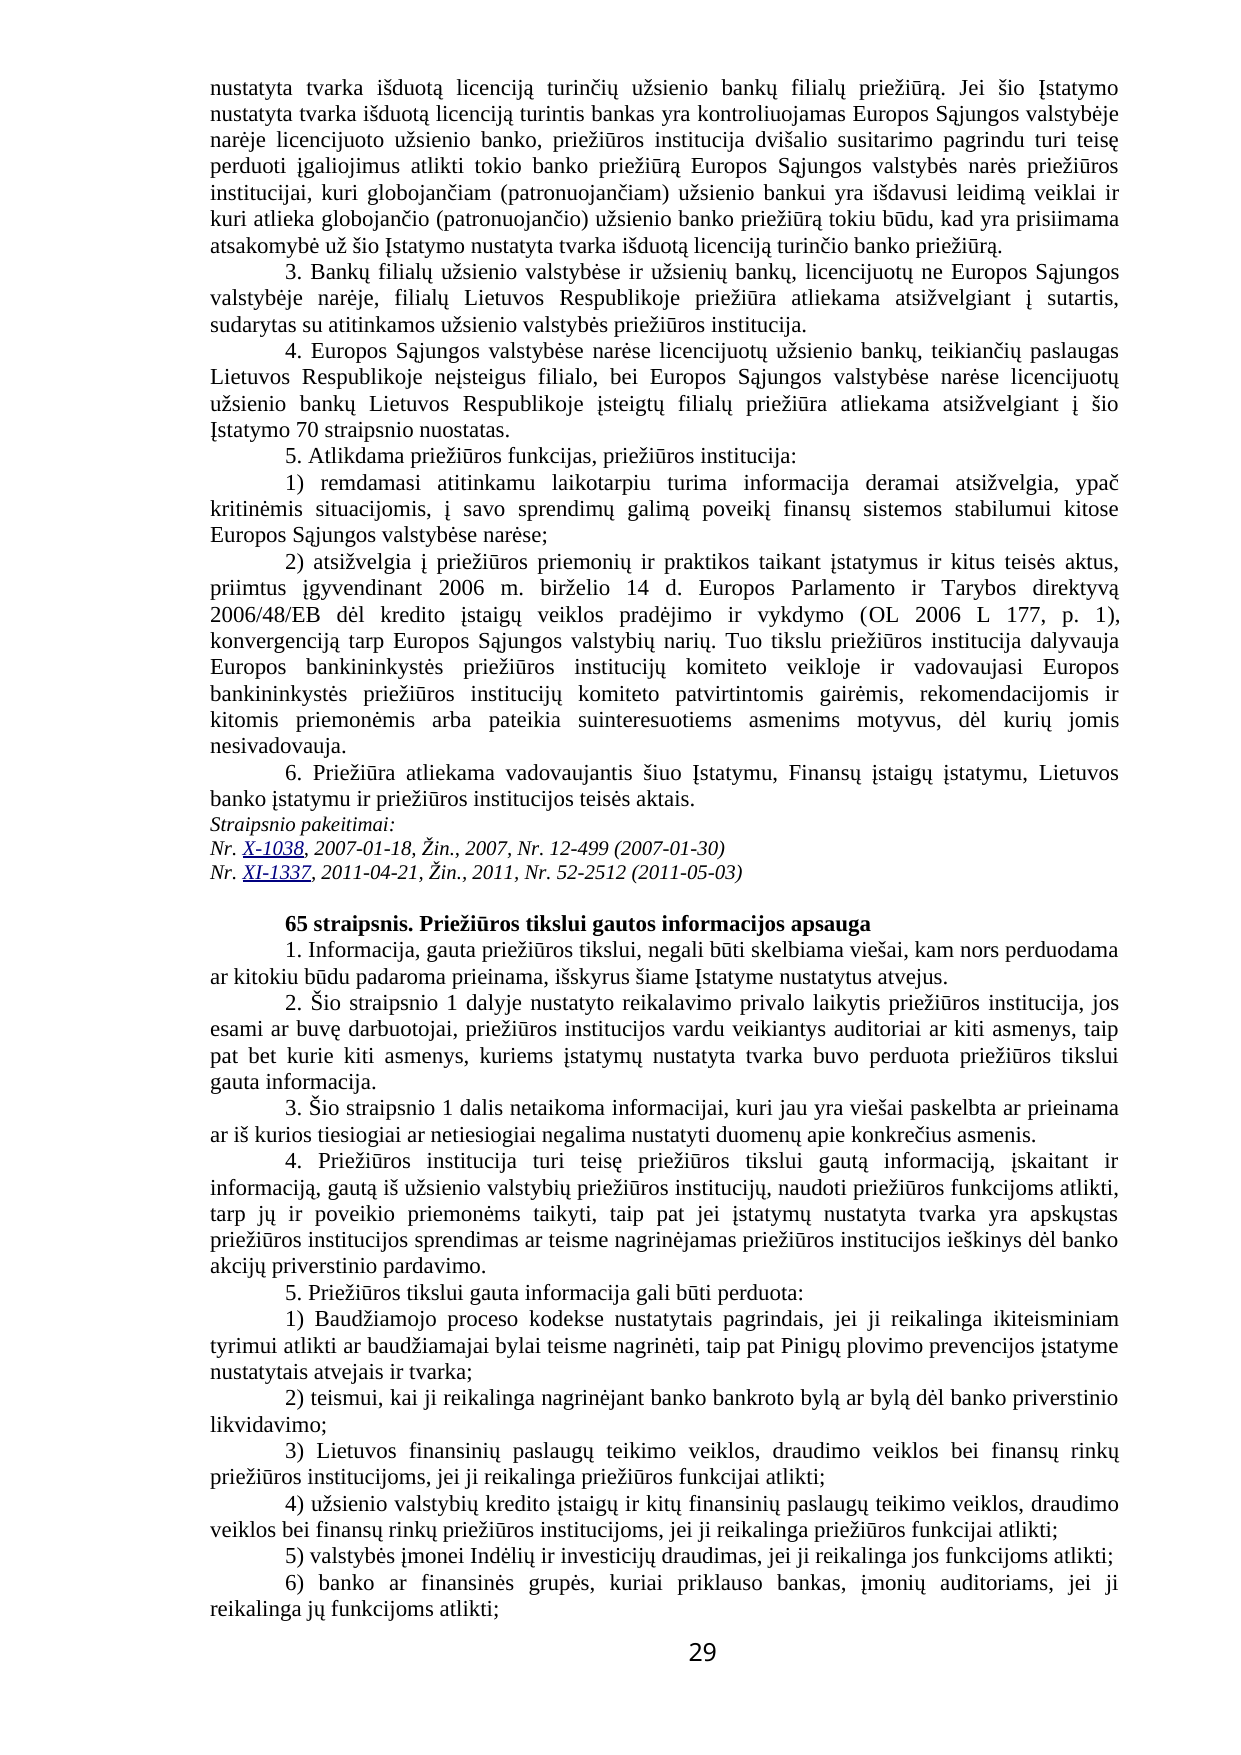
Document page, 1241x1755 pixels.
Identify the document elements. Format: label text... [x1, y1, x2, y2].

text 2) atsižvelgia į priežiūros priemonių ir praktikos taikant įstatymus ir kitus teisės aktus, priimtus įgyvendinant 2006 m. birželio 14 d. Europos Parlamento ir Tarybos direktyvą 2006/48/EB dėl kredito įstaigų veiklos pradėjimo ir vykdymo (OL 2006 L 177, p. 1), konvergenciją tarp Europos Sąjungos valstybių narių. Tuo tikslu priežiūros institucija dalyvauja Europos bankininkystės priežiūros institucijų komiteto veikloje ir vadovaujasi Europos bankininkystės priežiūros institucijų komiteto patvirtintomis gairėmis, rekomendacijomis ir kitomis priemonėmis arba pateikia suinteresuotiems asmenims motyvus, dėl kurių jomis nesivadovauja. [210, 548, 1120, 759]
text 1. Informacija, gauta priežiūros tikslui, negali būti skelbiama viešai, kam nors perduodama ar kitokiu būdu padaroma prieinama, išskyrus šiame Įstatyme nustatytus atvejus. [210, 936, 1120, 989]
text 3) Lietuvos finansinių paslaugų teikimo veiklos, draudimo veiklos bei finansų rinkų priežiūros institucijoms, jei ji reikalinga priežiūros funkcijai atlikti; [210, 1437, 1120, 1490]
text 2) teismui, kai ji reikalinga nagrinėjant banko bankroto bylą ar bylą dėl banko priverstinio likvidavimo; [210, 1384, 1120, 1437]
text 4. Europos Sąjungos valstybėse narėse licencijuotų užsienio bankų, teikiančių paslaugas Lietuvos Respublikoje neįsteigus filialo, bei Europos Sąjungos valstybėse narėse licencijuotų užsienio bankų Lietuvos Respublikoje įsteigtų filialų priežiūra atliekama atsižvelgiant į šio Įstatymo 70 straipsnio nuostatas. [210, 337, 1120, 442]
text nustatyta tvarka išduotą licenciją turinčių užsienio bankų filialų priežiūrą. Jei šio Įstatymo nustatyta tvarka išduotą licenciją turintis bankas yra kontroliuojamas Europos Sąjungos valstybėje narėje licencijuoto užsienio banko, priežiūros institucija dvišalio susitarimo pagrindu turi teisę perduoti įgaliojimus atlikti tokio banko priežiūrą Europos Sąjungos valstybės narės priežiūros institucijai, kuri globojančiam (patronuojančiam) užsienio bankui yra išdavusi leidimą veiklai ir kuri atlieka globojančio (patronuojančio) užsienio banko priežiūrą tokiu būdu, kad yra prisiimama atsakomybė už šio Įstatymo nustatyta tvarka išduotą licenciją turinčio banko priežiūrą. [210, 73, 1120, 258]
text 65 straipsnis. Priežiūros tikslui gautos informacijos apsauga [210, 910, 1120, 936]
text Nr. XI-1337, 2011-04-21, Žin., 2011, Nr. 52-2512 (2011-05-03) [210, 859, 1120, 884]
text 6) banko ar finansinės grupės, kuriai priklauso bankas, įmonių auditoriams, jei ji reikalinga jų funkcijoms atlikti; [210, 1569, 1120, 1622]
text 1) Baudžiamojo proceso kodekse nustatytais pagrindais, jei ji reikalinga ikiteisminiam tyrimui atlikti ar baudžiamajai bylai teisme nagrinėti, taip pat Pinigų plovimo prevencijos įstatyme nustatytais atvejais ir tvarka; [210, 1305, 1120, 1384]
text 3. Šio straipsnio 1 dalis netaikoma informacijai, kuri jau yra viešai paskelbta ar prieinama ar iš kurios tiesiogiai ar netiesiogiai negalima nustatyti duomenų apie konkrečius asmenis. [210, 1094, 1120, 1147]
text 1) remdamasi atitinkamu laikotarpiu turima informacija deramai atsižvelgia, ypač kritinėmis situacijomis, į savo sprendimų galimą poveikį finansų sistemos stabilumui kitose Europos Sąjungos valstybėse narėse; [210, 469, 1120, 548]
text 5) valstybės įmonei Indėlių ir investicijų draudimas, jei ji reikalinga jos funkcijoms atlikti; [210, 1542, 1120, 1569]
text 2. Šio straipsnio 1 dalyje nustatyto reikalavimo privalo laikytis priežiūros institucija, jos esami ar buvę darbuotojai, priežiūros institucijos vardu veikiantys auditoriai ar kiti asmenys, taip pat bet kurie kiti asmenys, kuriems įstatymų nustatyta tvarka buvo perduota priežiūros tikslui gauta informacija. [210, 989, 1120, 1094]
text 3. Bankų filialų užsienio valstybėse ir užsienių bankų, licencijuotų ne Europos Sąjungos valstybėje narėje, filialų Lietuvos Respublikoje priežiūra atliekama atsižvelgiant į sutartis, sudarytas su atitinkamos užsienio valstybės priežiūros institucija. [210, 258, 1120, 337]
text 5. Priežiūros tikslui gauta informacija gali būti perduota: [210, 1279, 1120, 1305]
text 6. Priežiūra atliekama vadovaujantis šiuo Įstatymu, Finansų įstaigų įstatymu, Lietuvos banko įstatymu ir priežiūros institucijos teisės aktais. [210, 759, 1120, 811]
text 5. Atlikdama priežiūros funkcijas, priežiūros institucija: [210, 442, 1120, 469]
text Straipsnio pakeitimai: [210, 811, 1120, 836]
text Nr. X-1038, 2007-01-18, Žin., 2007, Nr. 12-499 (2007-01-30) [210, 836, 1120, 859]
text 4. Priežiūros institucija turi teisę priežiūros tikslui gautą informaciją, įskaitant ir informaciją, gautą iš užsienio valstybių priežiūros institucijų, naudoti priežiūros funkcijoms atlikti, tarp jų ir poveikio priemonėms taikyti, taip pat jei įstatymų nustatyta tvarka yra apskųstas priežiūros institucijos sprendimas ar teisme nagrinėjamas priežiūros institucijos ieškinys dėl banko akcijų priverstinio pardavimo. [210, 1147, 1120, 1279]
text 4) užsienio valstybių kredito įstaigų ir kitų finansinių paslaugų teikimo veiklos, draudimo veiklos bei finansų rinkų priežiūros institucijoms, jei ji reikalinga priežiūros funkcijai atlikti; [210, 1490, 1120, 1542]
